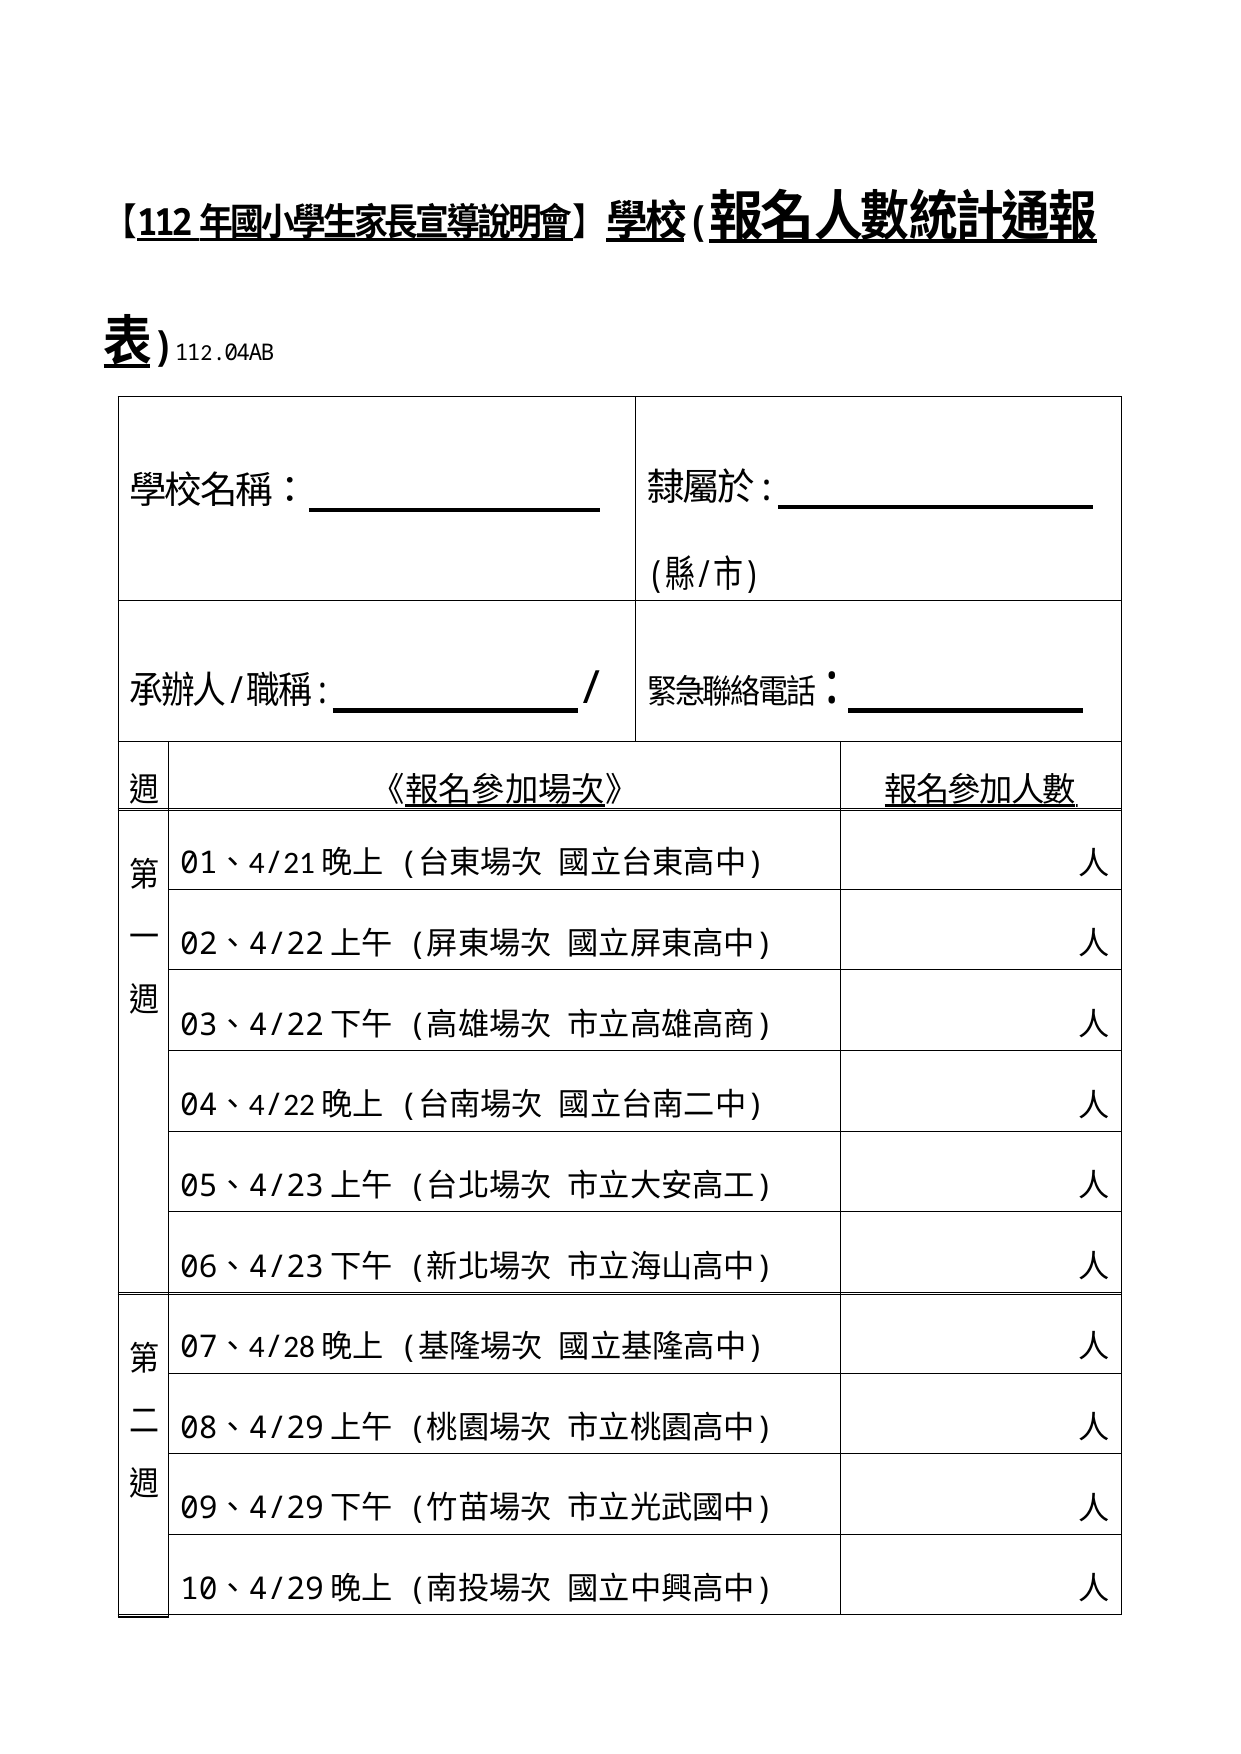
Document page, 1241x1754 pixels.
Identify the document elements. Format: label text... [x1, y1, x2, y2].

table_cell 承辦人/職稱: / [119, 601, 635, 741]
table_cell 人 [841, 1535, 1121, 1614]
table_cell 10、4/29晚上 (南投場次 國立中興高中) [169, 1535, 840, 1614]
table_cell 第二週 [119, 1295, 168, 1614]
table_cell 人 [841, 1295, 1121, 1372]
table_cell 人 [841, 811, 1121, 889]
table_cell 週 [119, 742, 168, 808]
table_cell 06、4/23下午 (新北場次 市立海山高中) [169, 1212, 840, 1292]
table_cell 報名參加人數 [841, 742, 1121, 808]
table_cell 人 [841, 1212, 1121, 1292]
table_cell 緊急聯絡電話: [636, 601, 1121, 741]
text 【112年國小學生家長宣導說明會】學校(報名人數統計通報表)112.04AB [103, 139, 1143, 389]
table_cell 07、4/28晚上 (基隆場次 國立基隆高中) [169, 1295, 840, 1372]
table_header 學校名稱： [119, 397, 635, 600]
table_cell 人 [841, 1051, 1121, 1131]
table_cell 人 [841, 970, 1121, 1050]
table_cell 04、4/22晚上 (台南場次 國立台南二中) [169, 1051, 840, 1131]
table_cell 《報名參加場次》 [169, 742, 840, 808]
table_header 隸屬於: (縣/市) [636, 397, 1121, 600]
table_cell 01、4/21晚上 (台東場次 國立台東高中) [169, 811, 840, 889]
table_cell 08、4/29上午 (桃園場次 市立桃園高中) [169, 1374, 840, 1453]
table_cell 人 [841, 1374, 1121, 1453]
table_cell 人 [841, 1132, 1121, 1211]
table_cell 03、4/22下午 (高雄場次 市立高雄高商) [169, 970, 840, 1050]
table_cell 05、4/23上午 (台北場次 市立大安高工) [169, 1132, 840, 1211]
table_cell 02、4/22上午 (屏東場次 國立屏東高中) [169, 890, 840, 969]
table_cell 人 [841, 890, 1121, 969]
table_cell 09、4/29下午 (竹苗場次 市立光武國中) [169, 1454, 840, 1534]
table_cell 第一週 [119, 811, 168, 1292]
table_cell 人 [841, 1454, 1121, 1534]
